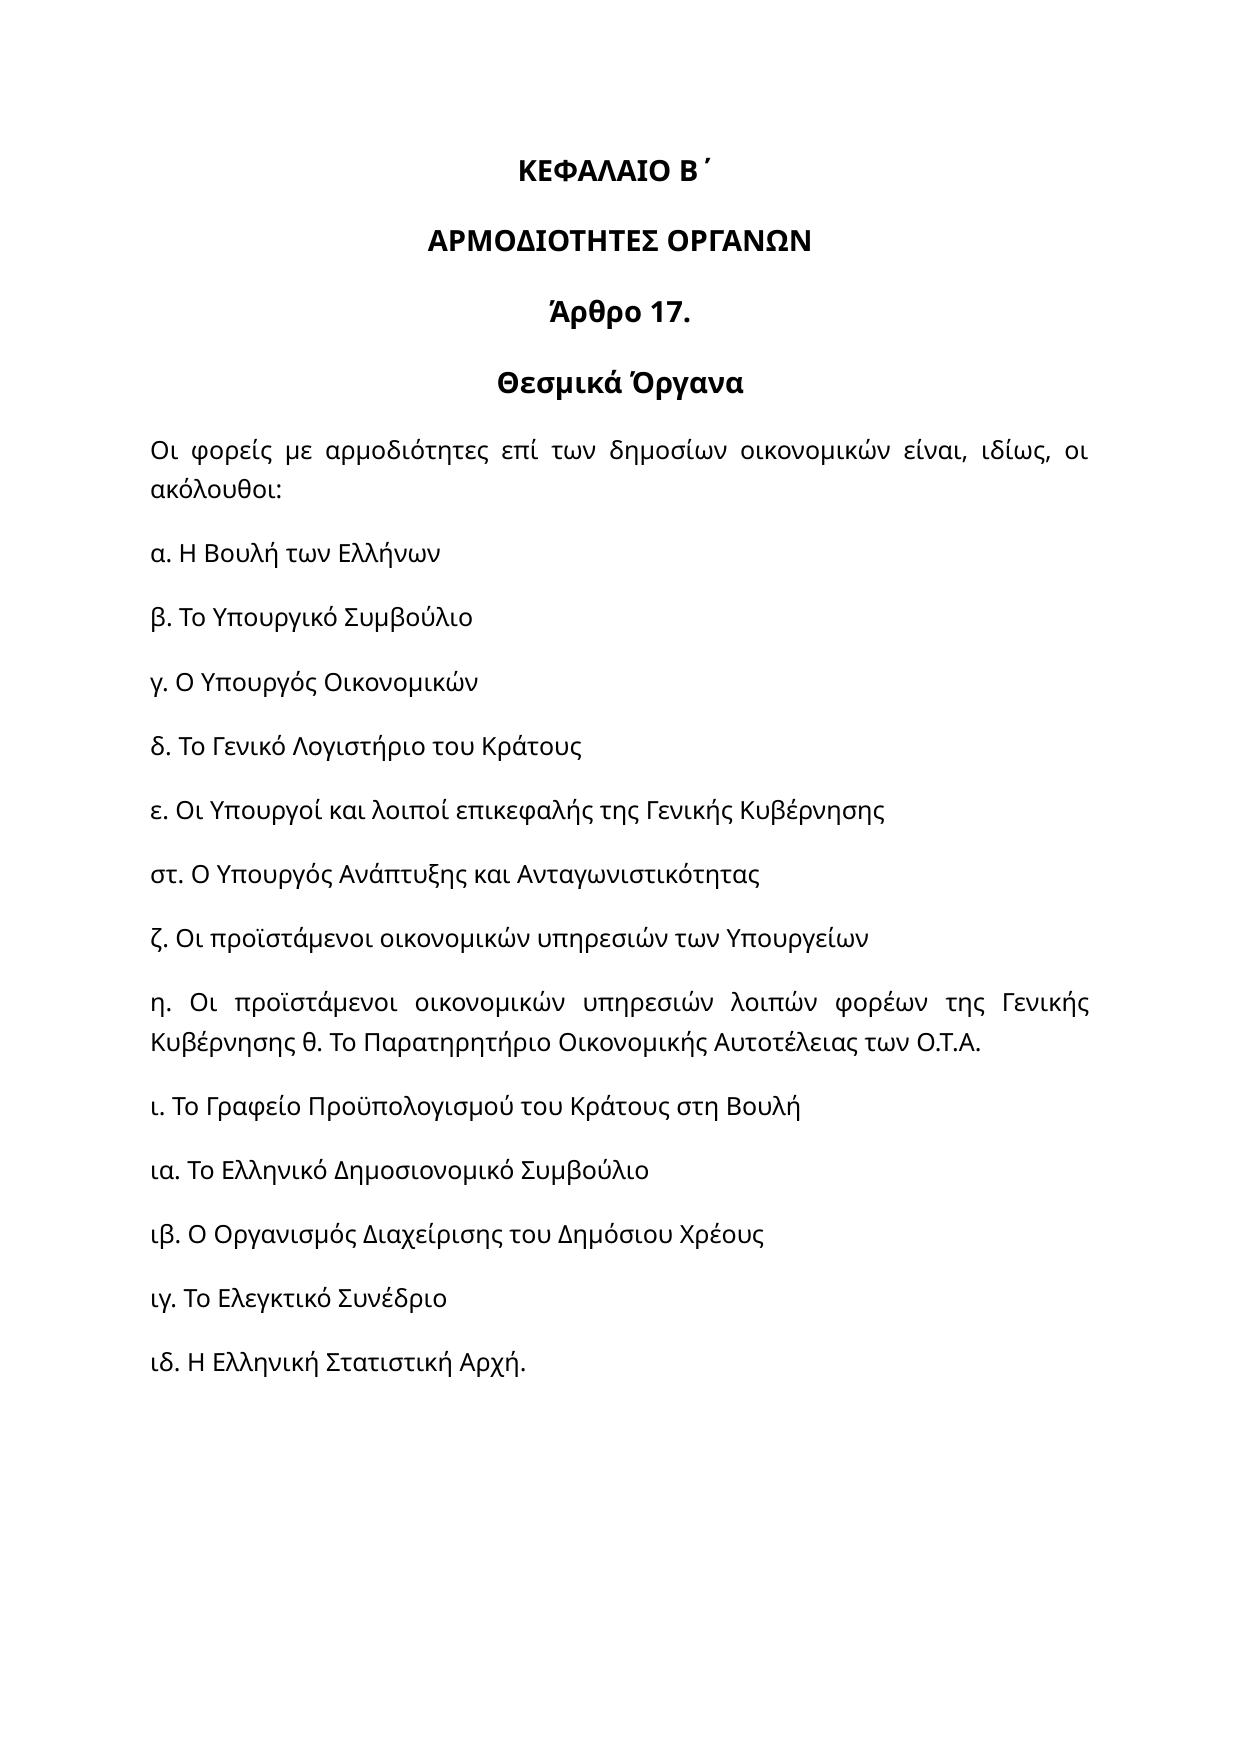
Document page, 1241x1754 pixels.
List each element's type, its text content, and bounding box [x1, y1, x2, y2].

text Οι φορείς με αρμοδιότητες επί των δημοσίων οικονομικών είναι, ιδίως, οι ακόλουθοι: [150, 432, 1090, 506]
text ι. Το Γραφείο Προϋπολογισμού του Κράτους στη Βουλή [150, 1088, 1090, 1122]
text ιβ. Ο Οργανισμός Διαχείρισης του Δημόσιου Χρέους [150, 1217, 1090, 1251]
text β. Το Υπουργικό Συμβούλιο [150, 600, 1090, 634]
text α. Η Βουλή των Ελλήνων [150, 536, 1090, 570]
subtitle Άρθρο 17. [150, 291, 1090, 331]
subtitle Θεσμικά Όργανα [150, 362, 1090, 402]
text ιγ. Το Ελεγκτικό Συνέδριο [150, 1281, 1090, 1315]
subtitle ΑΡΜΟΔΙΟΤΗΤΕΣ ΟΡΓΑΝΩΝ [150, 221, 1090, 260]
text γ. Ο Υπουργός Οικονομικών [150, 664, 1090, 698]
text η. Οι προϊστάμενοι οικονομικών υπηρεσιών λοιπών φορέων της Γενικής Κυβέρνησης θ. Το Παρατηρητήριο Οικονομικής Αυτοτέλειας των Ο.Τ.Α. [150, 985, 1090, 1058]
text ιδ. Η Ελληνική Στατιστική Αρχή. [150, 1345, 1090, 1379]
text στ. Ο Υπουργός Ανάπτυξης και Ανταγωνιστικότητας [150, 857, 1090, 891]
text δ. Το Γενικό Λογιστήριο του Κράτους [150, 728, 1090, 762]
text ζ. Οι προϊστάμενοι οικονομικών υπηρεσιών των Υπουργείων [150, 921, 1090, 955]
text ια. Το Ελληνικό Δημοσιονομικό Συμβούλιο [150, 1152, 1090, 1187]
text ε. Οι Υπουργοί και λοιποί επικεφαλής της Γενικής Κυβέρνησης [150, 792, 1090, 827]
subtitle ΚΕΦΑΛΑΙΟ Β΄ [150, 150, 1090, 190]
